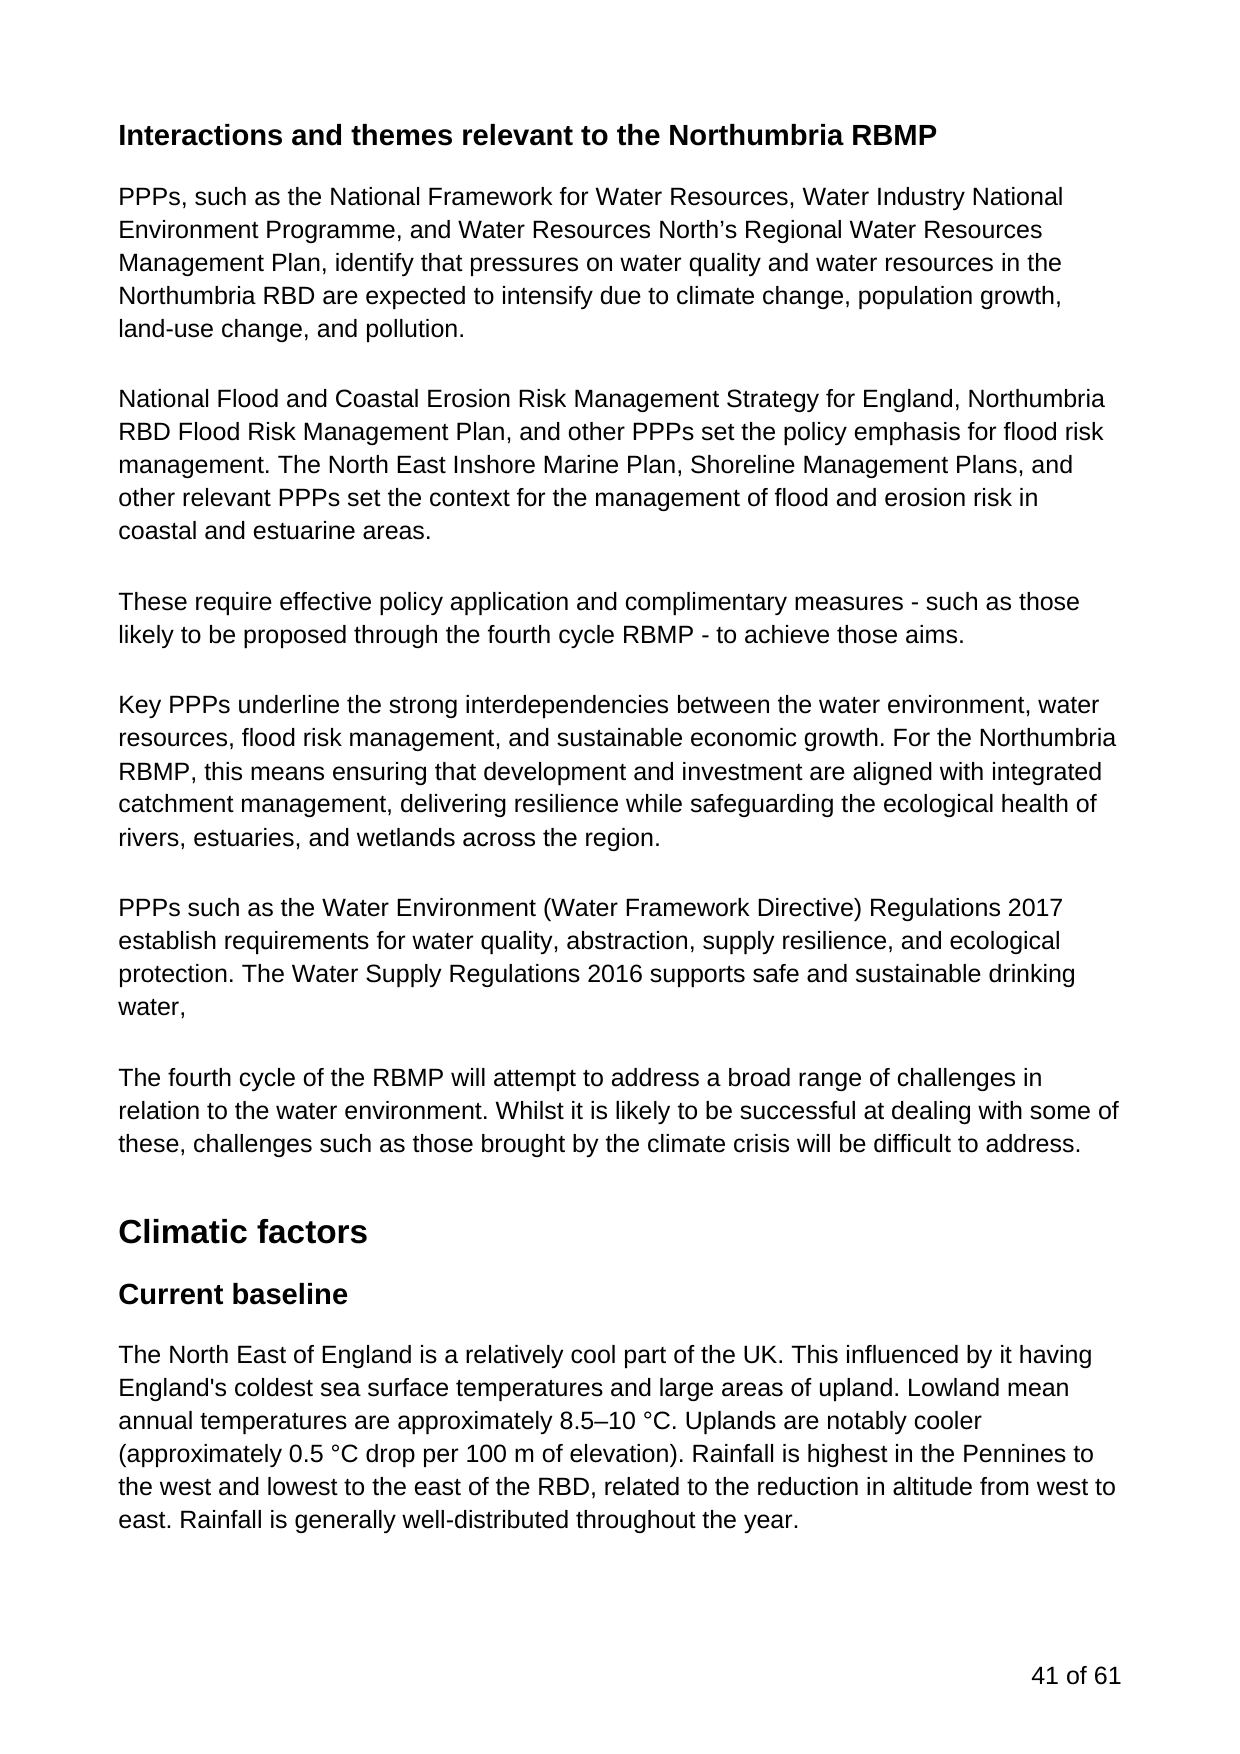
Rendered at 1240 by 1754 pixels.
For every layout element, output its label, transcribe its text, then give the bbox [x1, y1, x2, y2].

text National Flood and Coastal Erosion Risk Management Strategy for England, Northumbria RBD Flood Risk Management Plan, and other PPPs set the policy emphasis for flood risk management. The North East Inshore Marine Plan, Shoreline Management Plans, and other relevant PPPs set the context for the management of flood and erosion risk in coastal and estuarine areas. [118, 384, 1121, 545]
text PPPs such as the Water Environment (Water Framework Directive) Regulations 2017 establish requirements for water quality, abstraction, supply resilience, and ecological protection. The Water Supply Regulations 2016 supports safe and sustainable drinking water, [118, 893, 1121, 1021]
subtitle Interactions and themes relevant to the Northumbria RBMP [118, 118, 1121, 152]
text Key PPPs underline the strong interdependencies between the water environment, water resources, flood risk management, and sustainable economic growth. For the Northumbria RBMP, this means ensuring that development and investment are aligned with integrated catchment management, delivering resilience while safeguarding the ecological health of rivers, estuaries, and wetlands across the region. [118, 690, 1121, 851]
subtitle Climatic factors [118, 1212, 1121, 1250]
text PPPs, such as the National Framework for Water Resources, Water Industry National Environment Programme, and Water Resources North’s Regional Water Resources Management Plan, identify that pressures on water quality and water resources in the Northumbria RBD are expected to intensify due to climate change, population growth, land-use change, and pollution. [118, 182, 1121, 342]
text The fourth cycle of the RBMP will attempt to address a broad range of challenges in relation to the water environment. Whilst it is likely to be successful at dealing with some of these, challenges such as those brought by the climate crisis will be difficult to address. [118, 1063, 1121, 1157]
text These require effective policy application and complimentary measures - such as those likely to be proposed through the fourth cycle RBMP - to achieve those aims. [118, 587, 1121, 649]
text The North East of England is a relatively cool part of the UK. This influenced by it having England's coldest sea surface temperatures and large areas of upland. Lowland mean annual temperatures are approximately 8.5–10 °C. Uplands are notably cooler (approximately 0.5 °C drop per 100 m of elevation). Rainfall is highest in the Pennines to the west and lowest to the east of the RBD, related to the reduction in altitude from west to east. Rainfall is generally well-distributed throughout the year. [118, 1340, 1121, 1534]
subtitle Current baseline [118, 1277, 1121, 1310]
